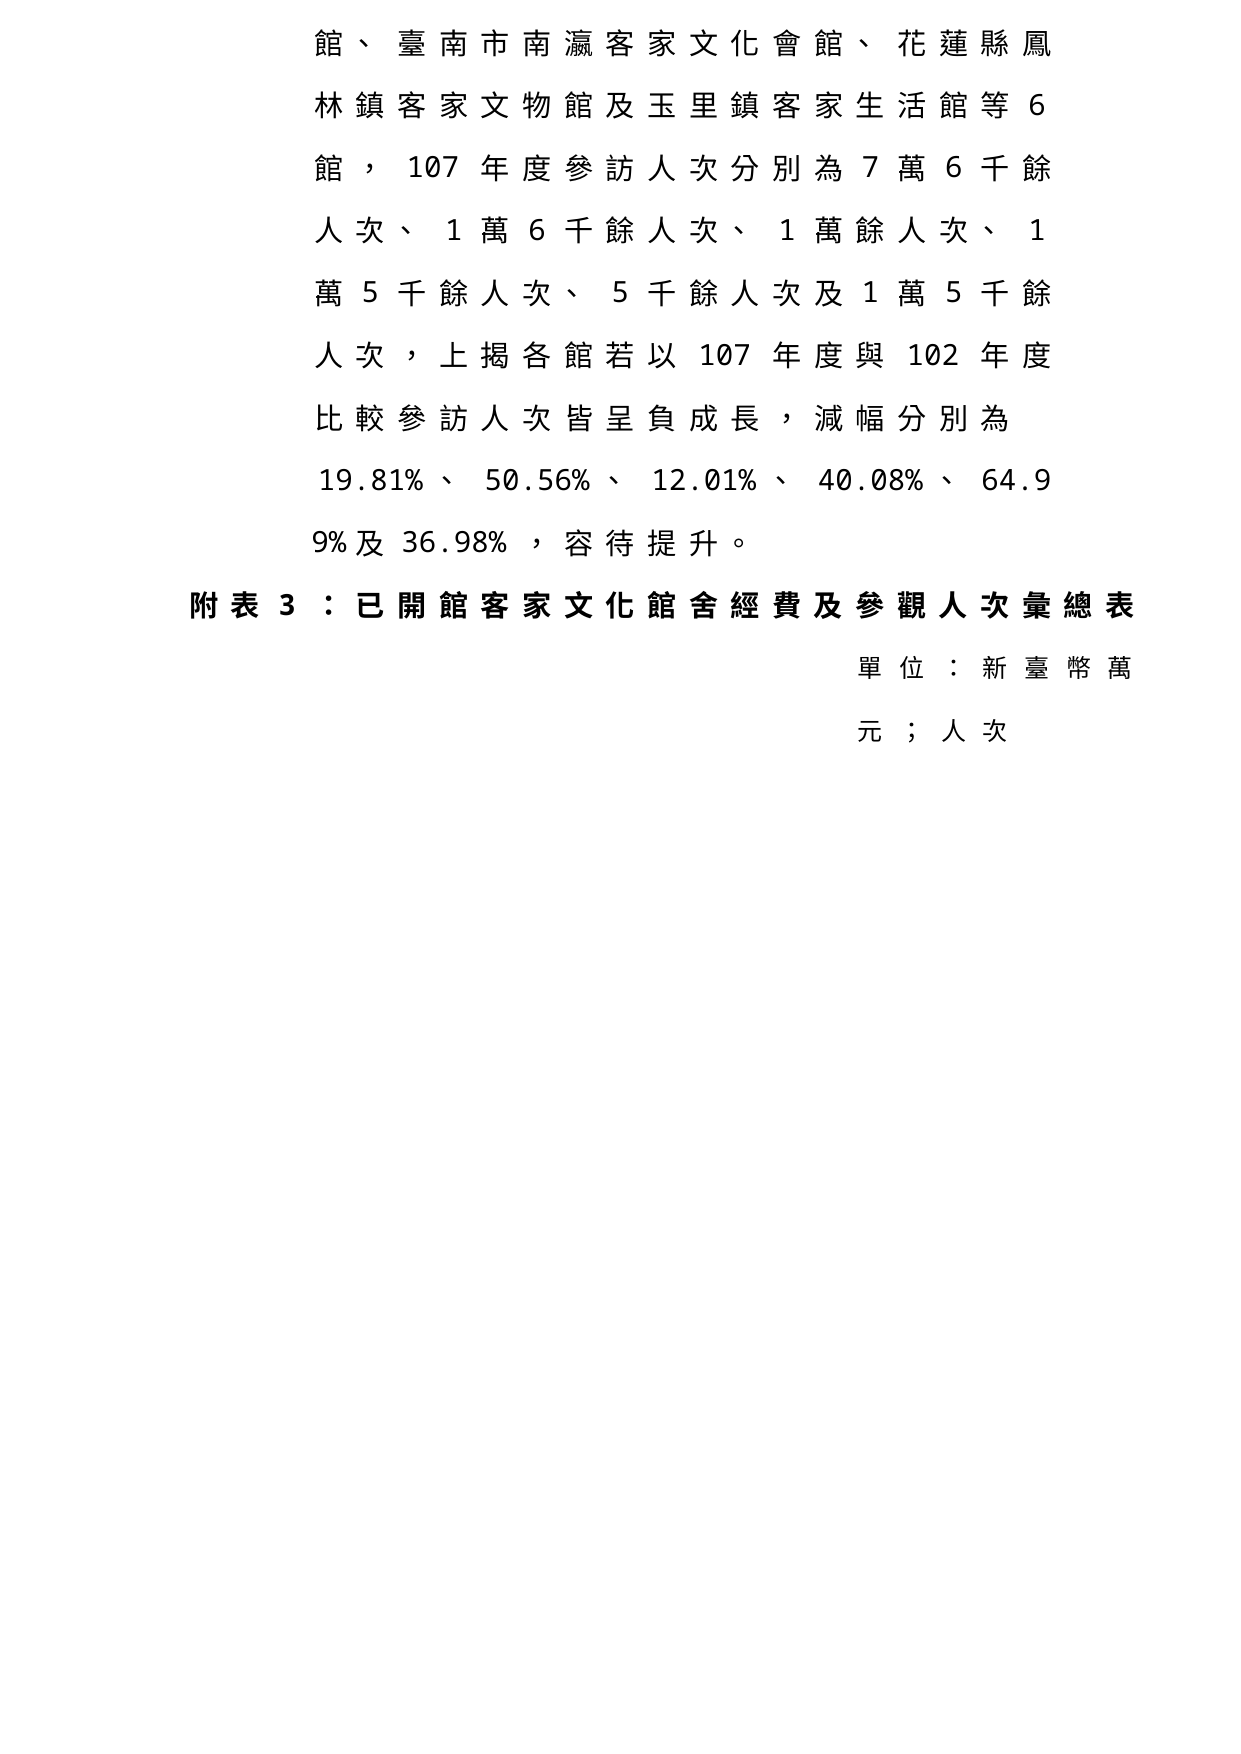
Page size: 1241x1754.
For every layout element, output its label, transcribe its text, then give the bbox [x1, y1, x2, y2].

text 附表3：已開館客家文化館舍經費及參觀人次彙總表 單位：新臺幣萬元；人次 [82, 562, 1178, 750]
text 客委會之「客庄創生及環境營造計畫」，其中辦理營造客家聚落文化特色及產業發展環境工作項目係延續第2期「客家文化生活環境營造計畫(103-108年)」賡續執行相關工作。該計畫依「補助地方政府推動客家文化生活環境營造計畫」補助地方政府辦理客家社區聚落空間保存規劃調查、客家文化及產業設施活化、客家聚落空間保存及歷史建物修復工程及客家文化館舍營運等。由該會列管全國各地方政府設立20座客家文化館舍情形觀之(詳附表3），迄107年底新竹縣縣史館、嘉義縣溪口鄉文化生活館、嘉義縣溪口客家文化館、臺南市南瀛客家文化會館、花蓮縣鳳林鎮客家文物館及玉里鎮客家生活館等6館，107年度參訪人次分別為7萬6千餘人次、1萬6千餘人次、1萬餘人次、1萬5千餘人次、5千餘人次及1萬5千餘人次，上揭各館若以107年度與102年度比較參訪人次皆呈負成長，減幅分別為19.81%、50.56%、12.01%、40.08%、64.99%及36.98%，容待提升。 [271, 0, 1058, 562]
